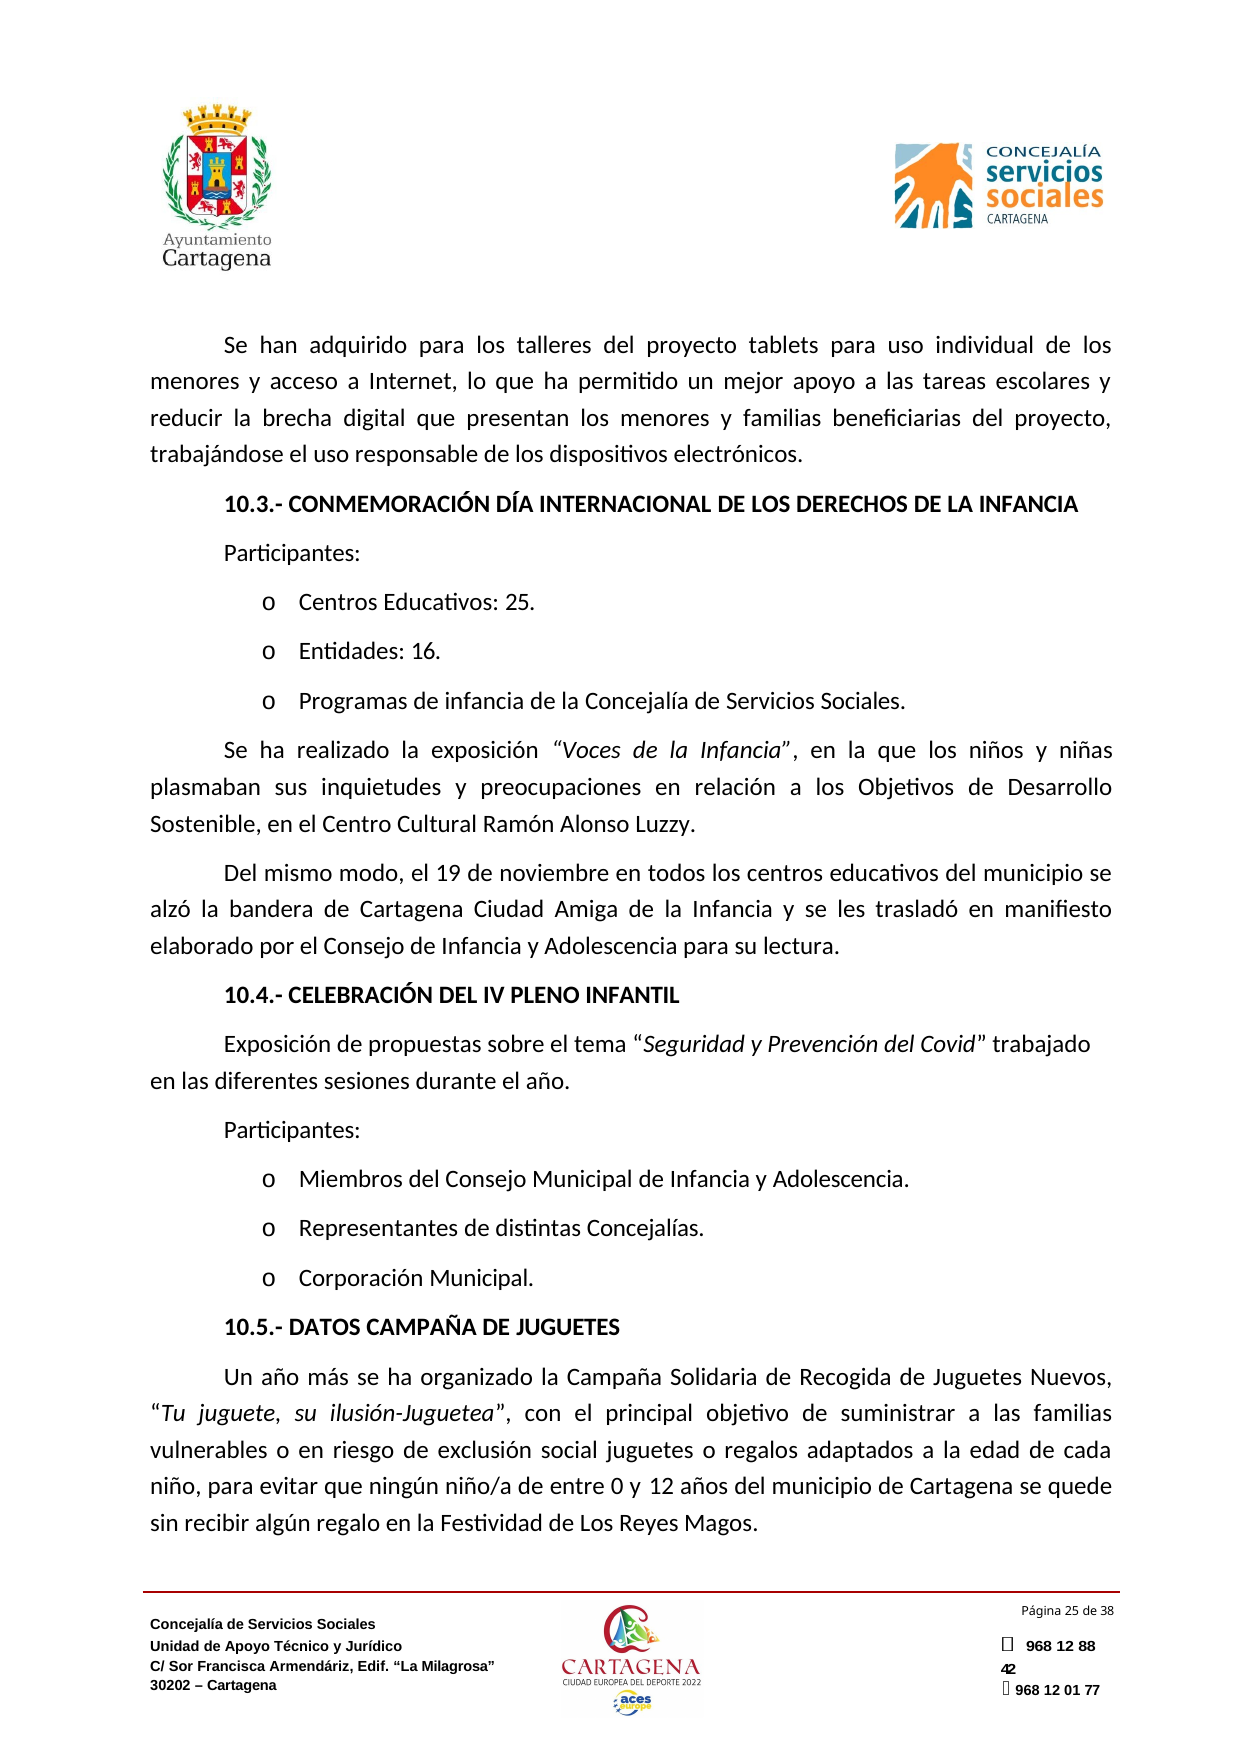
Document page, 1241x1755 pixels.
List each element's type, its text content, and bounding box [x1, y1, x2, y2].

list Entidades: 16. [261, 635, 1123, 667]
text Participantes: [224, 1114, 1123, 1144]
list Programas de infancia de la Concejalía de Servicios Sociales. [261, 685, 1123, 717]
subtitle 10.3.- CONMEMORACIÓN DÍA INTERNACIONAL DE LOS DERECHOS DE LA INFANCIA [224, 488, 1123, 518]
list Centros Educativos: 25. [261, 586, 1123, 618]
text Se han adquirido para los talleres del proyecto tablets para uso individual de los menores y acceso a Internet, lo que ha permitido un mejor apoyo a las tareas escolares y reducir la brecha digital que presentan los menores y familias beneficiarias del proyecto, trabajándose el uso responsable de los dispositivos electrónicos. [150, 329, 1113, 469]
list Corporación Municipal. [261, 1262, 1123, 1294]
subtitle 10.5.- DATOS CAMPAÑA DE JUGUETES [224, 1312, 1123, 1342]
text Se ha realizado la exposición “Voces de la Infancia”, en la que los niños y niñas plasmaban sus inquietudes y preocupaciones en relación a los Objetivos de Desarrollo Sostenible, en el Centro Cultural Ramón Alonso Luzzy. [150, 734, 1113, 838]
text Exposición de propuestas sobre el tema “Seguridad y Prevención del Covid” trabajado en las diferentes sesiones durante el año. [150, 1028, 1108, 1095]
text Participantes: [224, 537, 1123, 567]
list Representantes de distintas Concejalías. [261, 1213, 1123, 1244]
subtitle 10.4.- CELEBRACIÓN DEL IV PLENO INFANTIL [224, 979, 1123, 1009]
list Miembros del Consejo Municipal de Infancia y Adolescencia. [261, 1163, 1123, 1195]
text Del mismo modo, el 19 de noviembre en todos los centros educativos del municipio se alzó la bandera de Cartagena Ciudad Amiga de la Infancia y se les trasladó en manifiesto elaborado por el Consejo de Infancia y Adolescencia para su lectura. [150, 857, 1113, 961]
text Un año más se ha organizado la Campaña Solidaria de Recogida de Juguetes Nuevos, “Tu juguete, su ilusión-Juguetea”, con el principal objetivo de suministrar a las familias vulnerables o en riesgo de exclusión social juguetes o regalos adaptados a la edad de cada niño, para evitar que ningún niño/a de entre 0 y 12 años del municipio de Cartagena se quede sin recibir algún regalo en la Festividad de Los Reyes Magos. [150, 1361, 1113, 1537]
